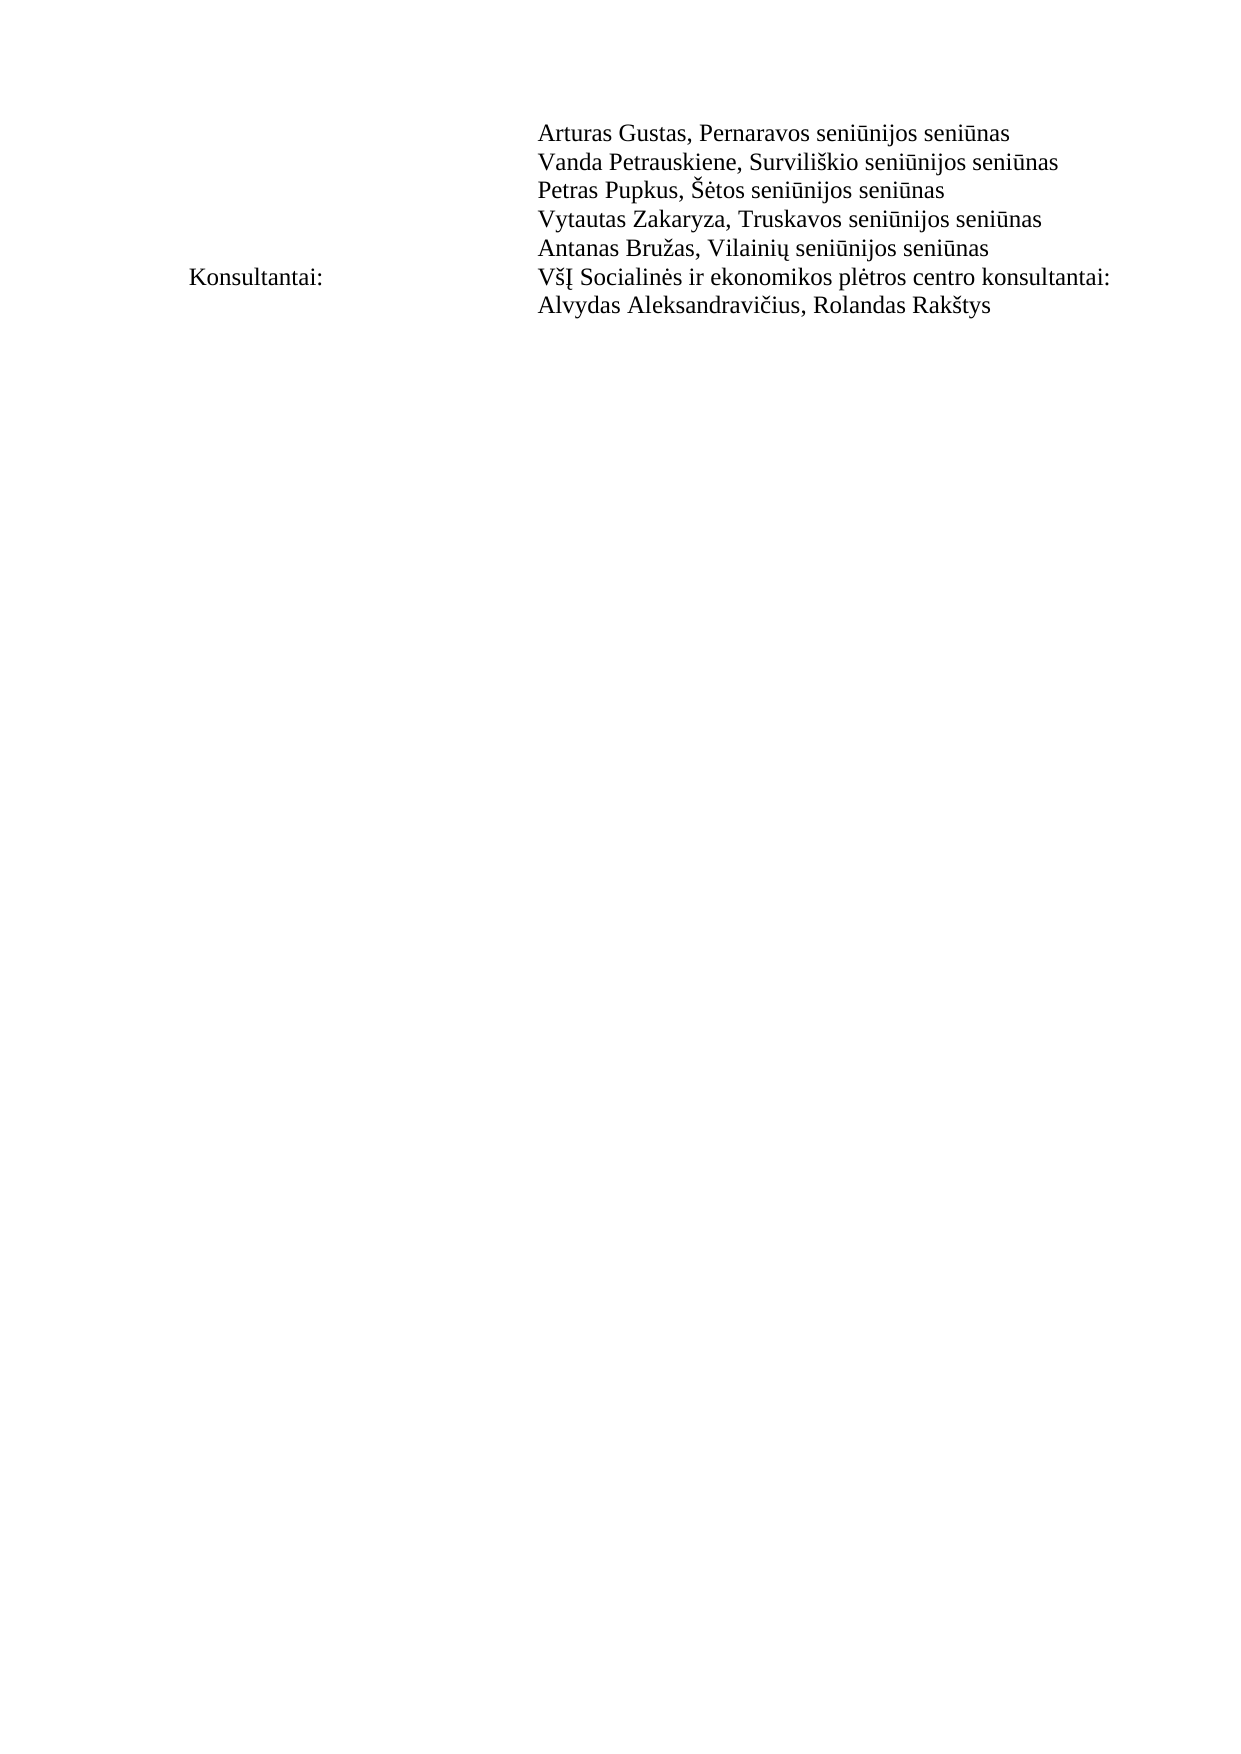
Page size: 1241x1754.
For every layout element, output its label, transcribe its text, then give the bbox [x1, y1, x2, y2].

table_cell VšĮ Socialinės ir ekonomikos plėtros centro konsultantai: Alvydas Aleksandravičius, Rolandas Rakštys [526, 262, 1221, 319]
table_cell [177, 118, 526, 262]
table_cell Konsultantai: [177, 262, 526, 319]
table_cell Arturas Gustas, Pernaravos seniūnijos seniūnas Vanda Petrauskiene, Surviliškio seniūnijos seniūnas Petras Pupkus, Šėtos seniūnijos seniūnas Vytautas Zakaryza, Truskavos seniūnijos seniūnas Antanas Bružas, Vilainių seniūnijos seniūnas [526, 118, 1221, 262]
